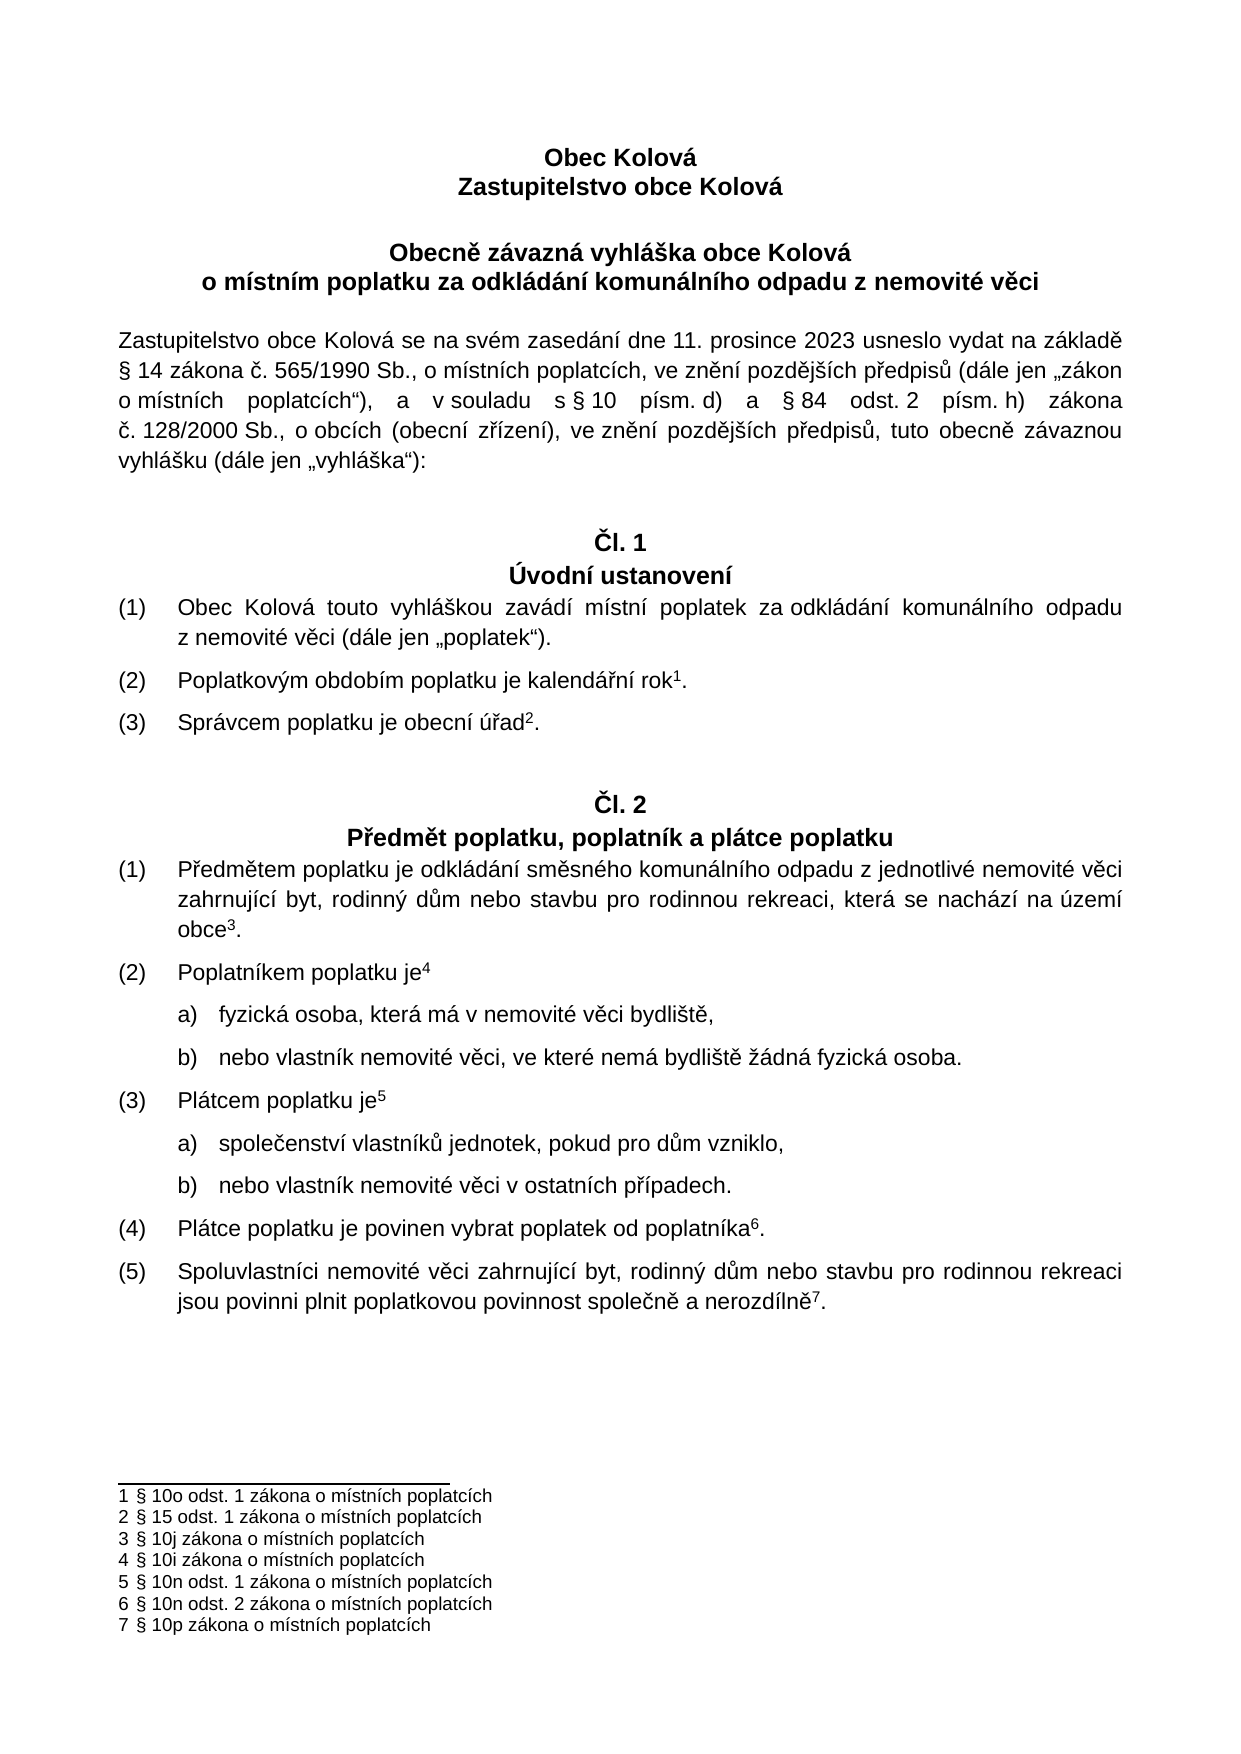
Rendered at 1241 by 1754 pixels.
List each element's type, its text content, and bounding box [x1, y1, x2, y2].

list nebo vlastník nemovité věci v ostatních případech. [177, 1172, 1122, 1199]
list Spoluvlastníci nemovité věci zahrnující byt, rodinný dům nebo stavbu pro rodinnou rekreaci jsou povinni plnit poplatkovou povinnost společně a nerozdílně. [118, 1258, 1122, 1314]
list § 10i zákona o místních poplatcích [118, 1549, 1122, 1571]
list fyzická osoba, která má v nemovité věci bydliště, [177, 1001, 1122, 1028]
list § 10n odst. 2 zákona o místních poplatcích [118, 1592, 1122, 1614]
list Správcem poplatku je obecní úřad. [118, 709, 1122, 736]
subtitle Čl. 1 Úvodní ustanovení [118, 528, 1122, 589]
text Zastupitelstvo obce Kolová se na svém zasedání dne 11. prosince 2023 usneslo vydat na základě § 14 zákona č. 565/1990 Sb., o místních poplatcích, ve znění pozdějších předpisů (dále jen „zákon o místních poplatcích“), a v souladu s § 10 písm. d) a § 84 odst. 2 písm. h) zákona č. 128/2000 Sb., o obcích (obecní zřízení), ve znění pozdějších předpisů, tuto obecně závaznou vyhlášku (dále jen „vyhláška“): [118, 327, 1122, 474]
list § 15 odst. 1 zákona o místních poplatcích [118, 1506, 1122, 1528]
list Plátce poplatku je povinen vybrat poplatek od poplatníka. [118, 1215, 1122, 1241]
list Předmětem poplatku je odkládání směsného komunálního odpadu z jednotlivé nemovité věci zahrnující byt, rodinný dům nebo stavbu pro rodinnou rekreaci, která se nachází na území obce. [118, 856, 1122, 942]
text Obec Kolová Zastupitelstvo obce Kolová [118, 143, 1122, 201]
list Poplatkovým obdobím poplatku je kalendářní rok. [118, 667, 1122, 693]
list § 10p zákona o místních poplatcích [118, 1614, 1122, 1635]
list Obec Kolová touto vyhláškou zavádí místní poplatek za odkládání komunálního odpadu z nemovité věci (dále jen „poplatek“). [118, 594, 1122, 650]
list Plátcem poplatku je [118, 1087, 1122, 1113]
list § 10o odst. 1 zákona o místních poplatcích [118, 1484, 1122, 1506]
list § 10j zákona o místních poplatcích [118, 1528, 1122, 1549]
list společenství vlastníků jednotek, pokud pro dům vzniklo, [177, 1129, 1122, 1156]
subtitle Obecně závazná vyhláška obce Kolová o místním poplatku za odkládání komunálního odpadu z nemovité věci [118, 238, 1122, 295]
list § 10n odst. 1 zákona o místních poplatcích [118, 1571, 1122, 1592]
list nebo vlastník nemovité věci, ve které nemá bydliště žádná fyzická osoba. [177, 1044, 1122, 1071]
list Poplatníkem poplatku je [118, 959, 1122, 985]
subtitle Čl. 2 Předmět poplatku, poplatník a plátce poplatku [118, 789, 1122, 851]
